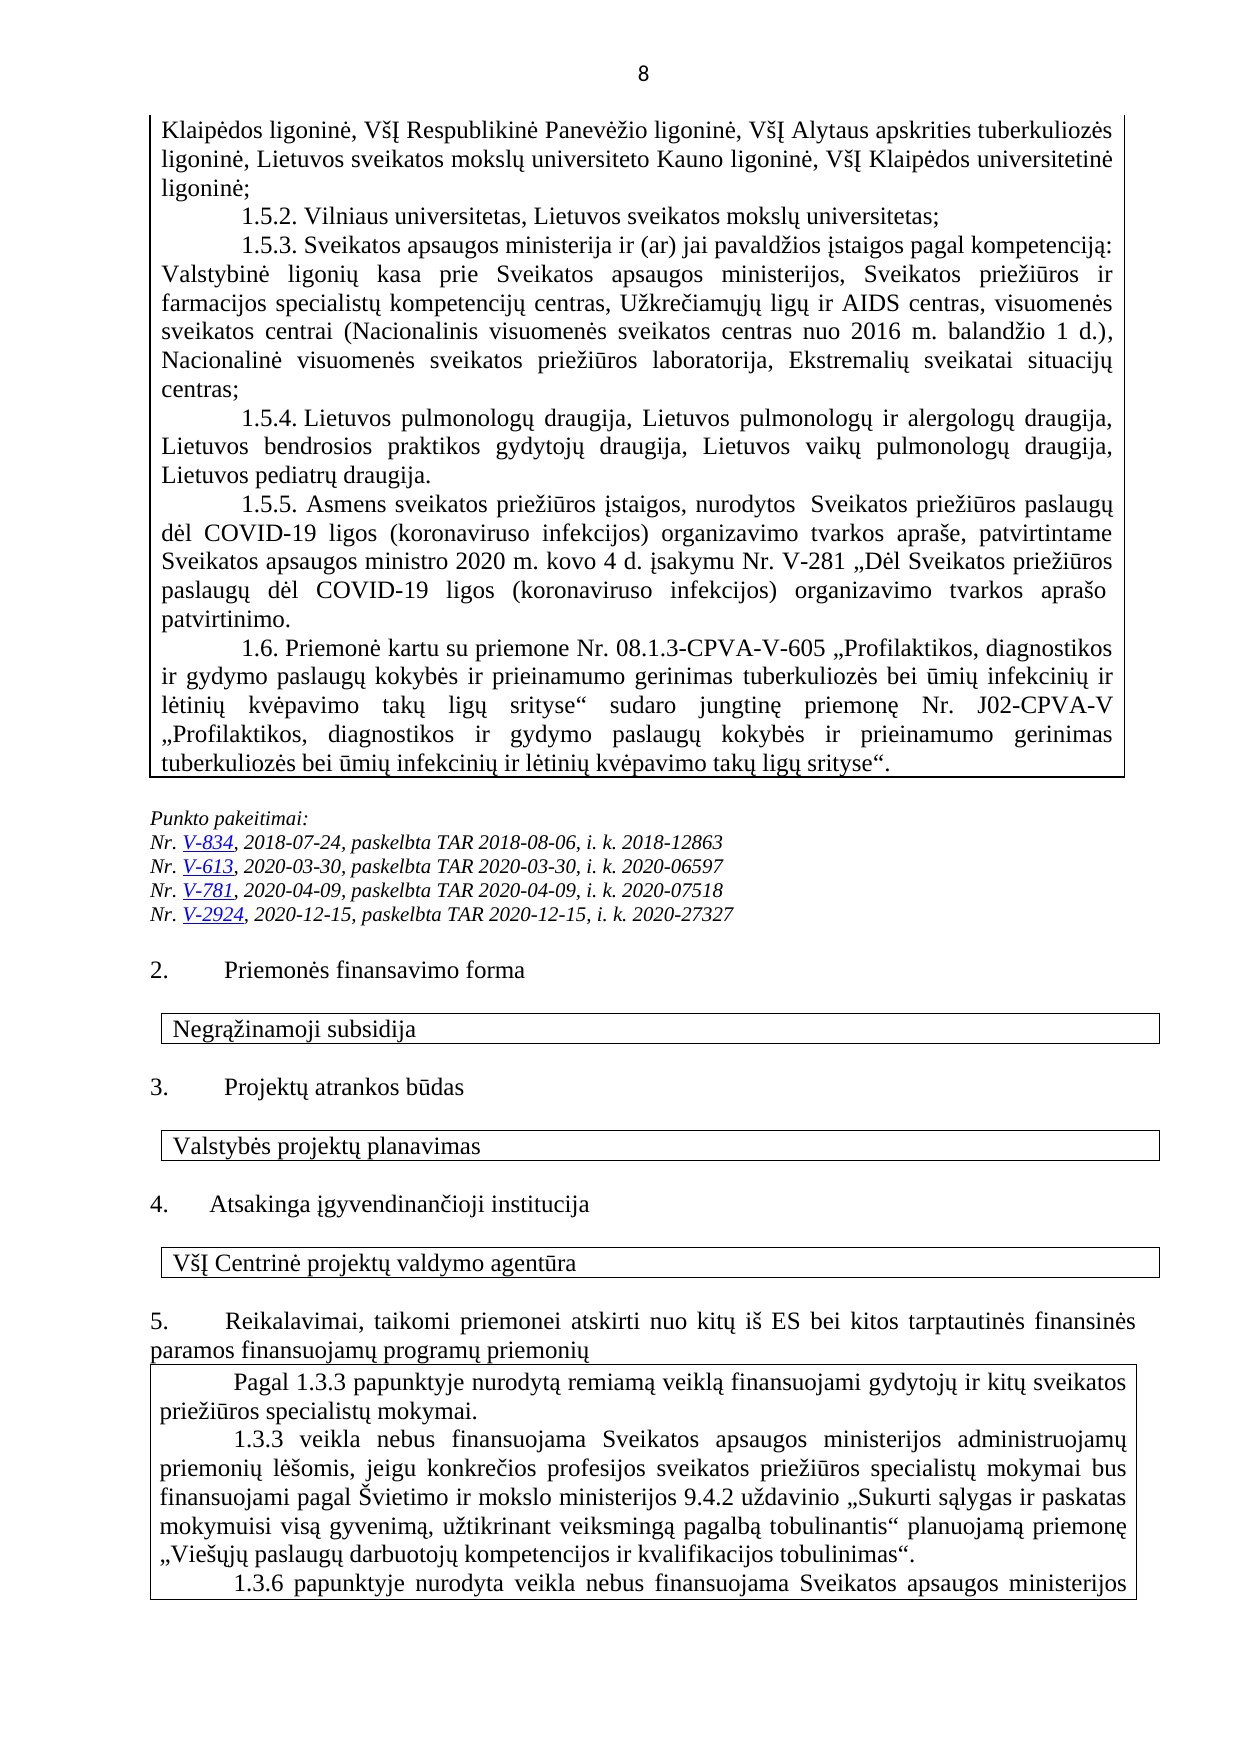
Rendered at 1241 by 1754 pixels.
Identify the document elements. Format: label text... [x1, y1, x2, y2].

text Nr. V-781, 2020-04-09, paskelbta TAR 2020-04-09, i. k. 2020-07518 [150, 878, 1137, 902]
text 2. Priemonės finansavimo forma [150, 955, 1137, 984]
text 1.3.3 veikla nebus finansuojama Sveikatos apsaugos ministerijos administruojamų priemonių lėšomis, jeigu konkrečios profesijos sveikatos priežiūros specialistų mokymai bus finansuojami pagal Švietimo ir mokslo ministerijos 9.4.2 uždavinio „Sukurti sąlygas ir paskatas mokymuisi visą gyvenimą, užtikrinant veiksmingą pagalbą tobulinantis“ planuojamą priemonę „Viešųjų paslaugų darbuotojų kompetencijos ir kvalifikacijos tobulinimas“. [151, 1421, 1136, 1565]
text Nr. V-834, 2018-07-24, paskelbta TAR 2018-08-06, i. k. 2018-12863 [150, 830, 1137, 854]
text Pagal 1.3.3 papunktyje nurodytą remiamą veiklą finansuojami gydytojų ir kitų sveikatos priežiūros specialistų mokymai. [151, 1365, 1136, 1421]
text Nr. V-613, 2020-03-30, paskelbta TAR 2020-03-30, i. k. 2020-06597 [150, 854, 1137, 878]
text Nr. V-2924, 2020-12-15, paskelbta TAR 2020-12-15, i. k. 2020-27327 [150, 902, 1137, 926]
text 4. Atsakinga įgyvendinančioji institucija [150, 1189, 1137, 1218]
table_header VšĮ Centrinė projektų valdymo agentūra [162, 1248, 1159, 1277]
text 5. Reikalavimai, taikomi priemonei atskirti nuo kitų iš ES bei kitos tarptautinės finansinės paramos finansuojamų programų priemonių [150, 1306, 1137, 1364]
table_header Valstybės projektų planavimas [162, 1131, 1159, 1159]
table_cell Klaipėdos ligoninė, VšĮ Respublikinė Panevėžio ligoninė, VšĮ Alytaus apskrities tuberkuliozės ligoninė, Lietuvos sveikatos mokslų universiteto Kauno ligoninė, VšĮ Klaipėdos universitetinė ligoninė; 1.5.2. Vilniaus universitetas, Lietuvos sveikatos mokslų universitetas; 1.5.3. Sveikatos apsaugos ministerija ir (ar) jai pavaldžios įstaigos pagal kompetenciją: Valstybinė ligonių kasa prie Sveikatos apsaugos ministerijos, Sveikatos priežiūros ir farmacijos specialistų kompetencijų centras, Užkrečiamųjų ligų ir AIDS centras, visuomenės sveikatos centrai (Nacionalinis visuomenės sveikatos centras nuo 2016 m. balandžio 1 d.), Nacionalinė visuomenės sveikatos priežiūros laboratorija, Ekstremalių sveikatai situacijų centras; 1.5.4. Lietuvos pulmonologų draugija, Lietuvos pulmonologų ir alergologų draugija, Lietuvos bendrosios praktikos gydytojų draugija, Lietuvos vaikų pulmonologų draugija, Lietuvos pediatrų draugija. 1.5.5. Asmens sveikatos priežiūros įstaigos, nurodytos Sveikatos priežiūros paslaugų dėl COVID-19 ligos (koronaviruso infekcijos) organizavimo tvarkos apraše, patvirtintame Sveikatos apsaugos ministro 2020 m. kovo 4 d. įsakymu Nr. V-281 „Dėl Sveikatos priežiūros paslaugų dėl COVID-19 ligos (koronaviruso infekcijos) organizavimo tvarkos aprašo patvirtinimo. [151, 115, 1124, 633]
text 3. Projektų atrankos būdas [150, 1072, 1137, 1101]
text 1.3.6 papunktyje nurodyta veikla nebus finansuojama Sveikatos apsaugos ministerijos [151, 1565, 1136, 1599]
text Punkto pakeitimai: [150, 806, 1137, 830]
table_header Negrąžinamoji subsidija [162, 1014, 1159, 1042]
table_cell 1.6. Priemonė kartu su priemone Nr. 08.1.3-CPVA-V-605 „Profilaktikos, diagnostikos ir gydymo paslaugų kokybės ir prieinamumo gerinimas tuberkuliozės bei ūmių infekcinių ir lėtinių kvėpavimo takų ligų srityse“ sudaro jungtinę priemonę Nr. J02-CPVA-V „Profilaktikos, diagnostikos ir gydymo paslaugų kokybės ir prieinamumo gerinimas tuberkuliozės bei ūmių infekcinių ir lėtinių kvėpavimo takų ligų srityse“. [151, 633, 1124, 776]
